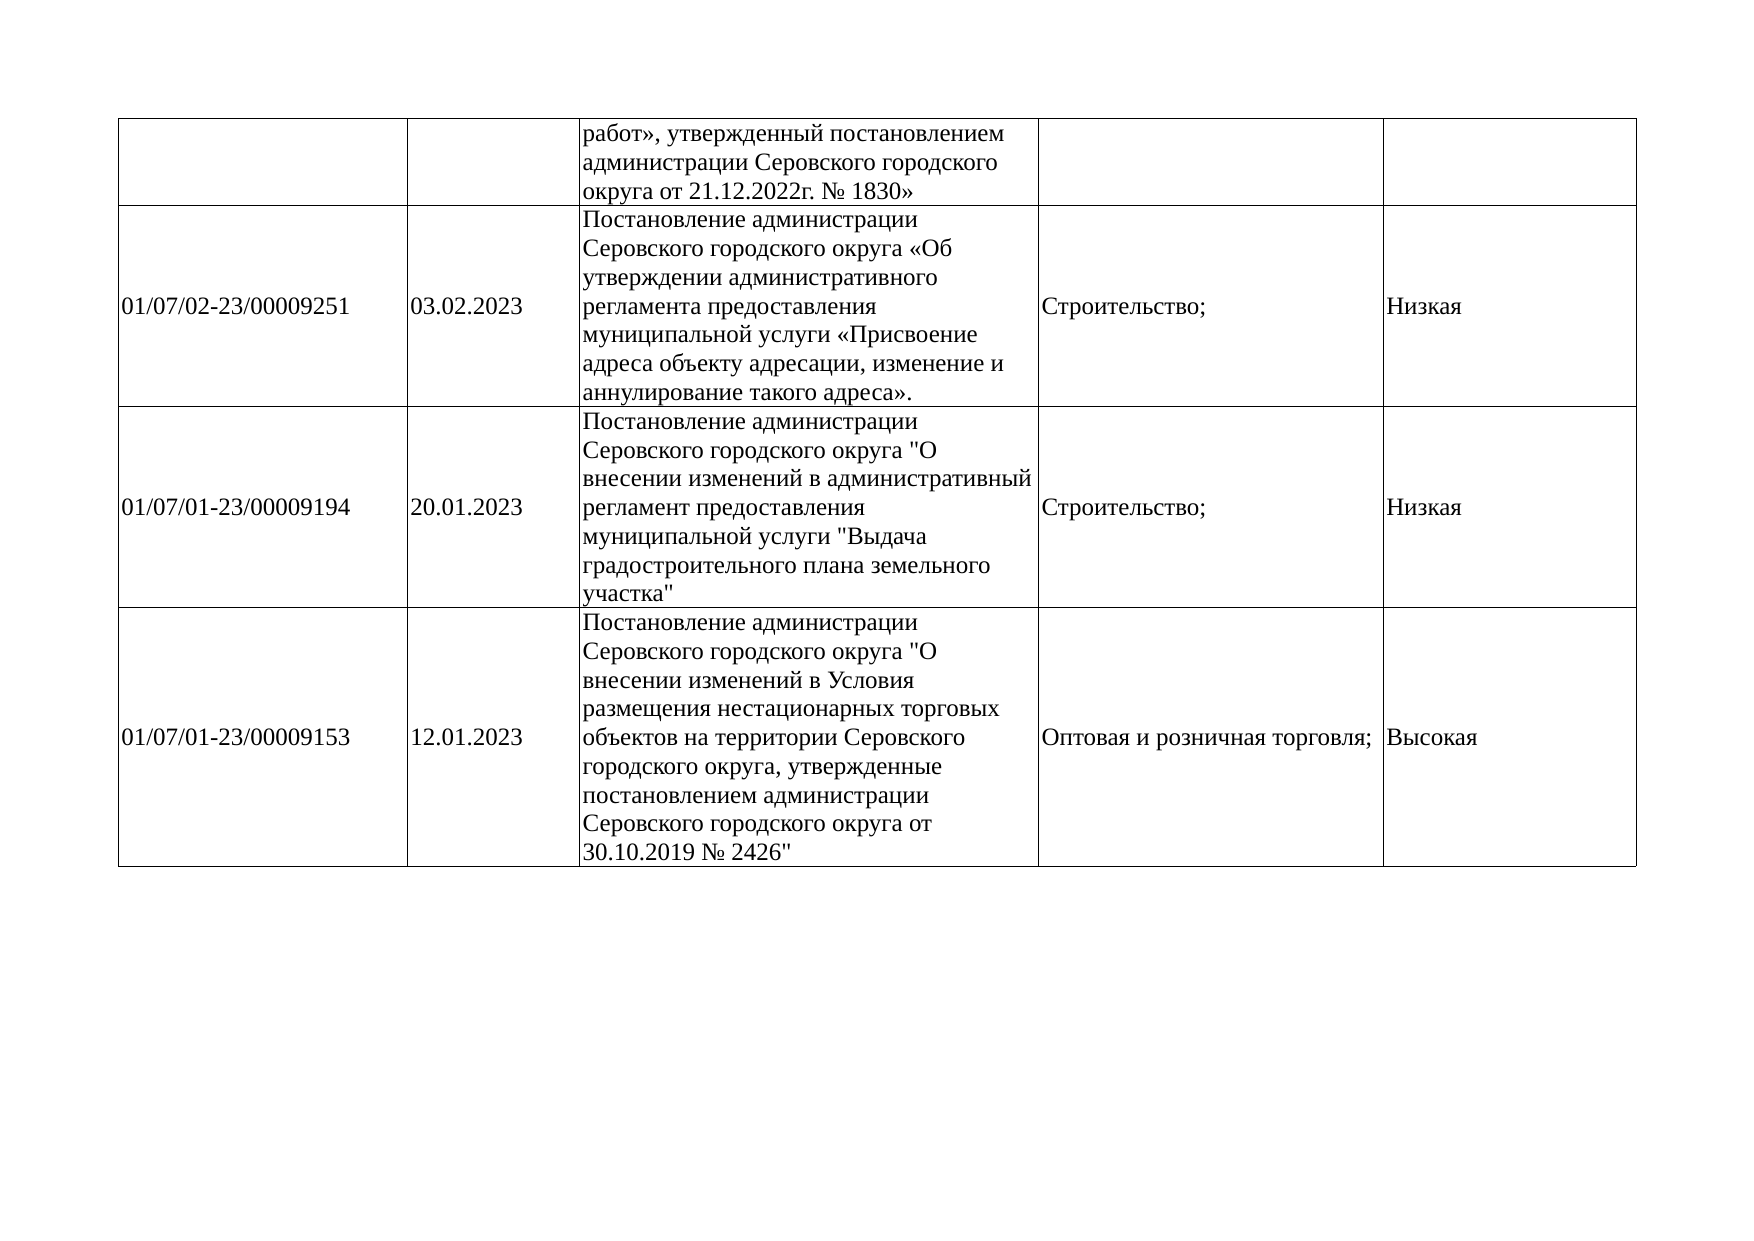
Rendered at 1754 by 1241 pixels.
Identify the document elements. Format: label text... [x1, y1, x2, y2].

table_cell 12.01.2023 [408, 608, 579, 866]
table_cell Низкая [1384, 407, 1636, 607]
table_cell 01/07/01-23/00009194 [119, 407, 407, 607]
table_cell Постановление администрации Серовского городского округа "О внесении изменений в административный регламент предоставления муниципальной услуги "Выдача градостроительного плана земельного участка" [580, 407, 1038, 607]
table_cell [408, 119, 579, 204]
table_cell 03.02.2023 [408, 206, 579, 406]
table_cell Постановление администрации Серовского городского округа «Об утверждении административного регламента предоставления муниципальной услуги «Присвоение адреса объекту адресации, изменение и аннулирование такого адреса». [580, 206, 1038, 406]
table_cell Постановление администрации Серовского городского округа "О внесении изменений в Условия размещения нестационарных торговых объектов на территории Серовского городского округа, утвержденные постановлением администрации Серовского городского округа от 30.10.2019 № 2426" [580, 608, 1038, 866]
table_cell 01/07/02-23/00009251 [119, 206, 407, 406]
table_cell [119, 119, 407, 204]
table_cell 20.01.2023 [408, 407, 579, 607]
table_cell Оптовая и розничная торговля; [1039, 608, 1383, 866]
table_cell [1039, 119, 1383, 204]
table_cell 01/07/01-23/00009153 [119, 608, 407, 866]
table_cell [1384, 119, 1636, 204]
table_cell Низкая [1384, 206, 1636, 406]
table_cell Строительство; [1039, 206, 1383, 406]
table_cell работ», утвержденный постановлением администрации Серовского городского округа от 21.12.2022г. № 1830» [580, 119, 1038, 204]
table_cell Высокая [1384, 608, 1636, 866]
table_cell Строительство; [1039, 407, 1383, 607]
